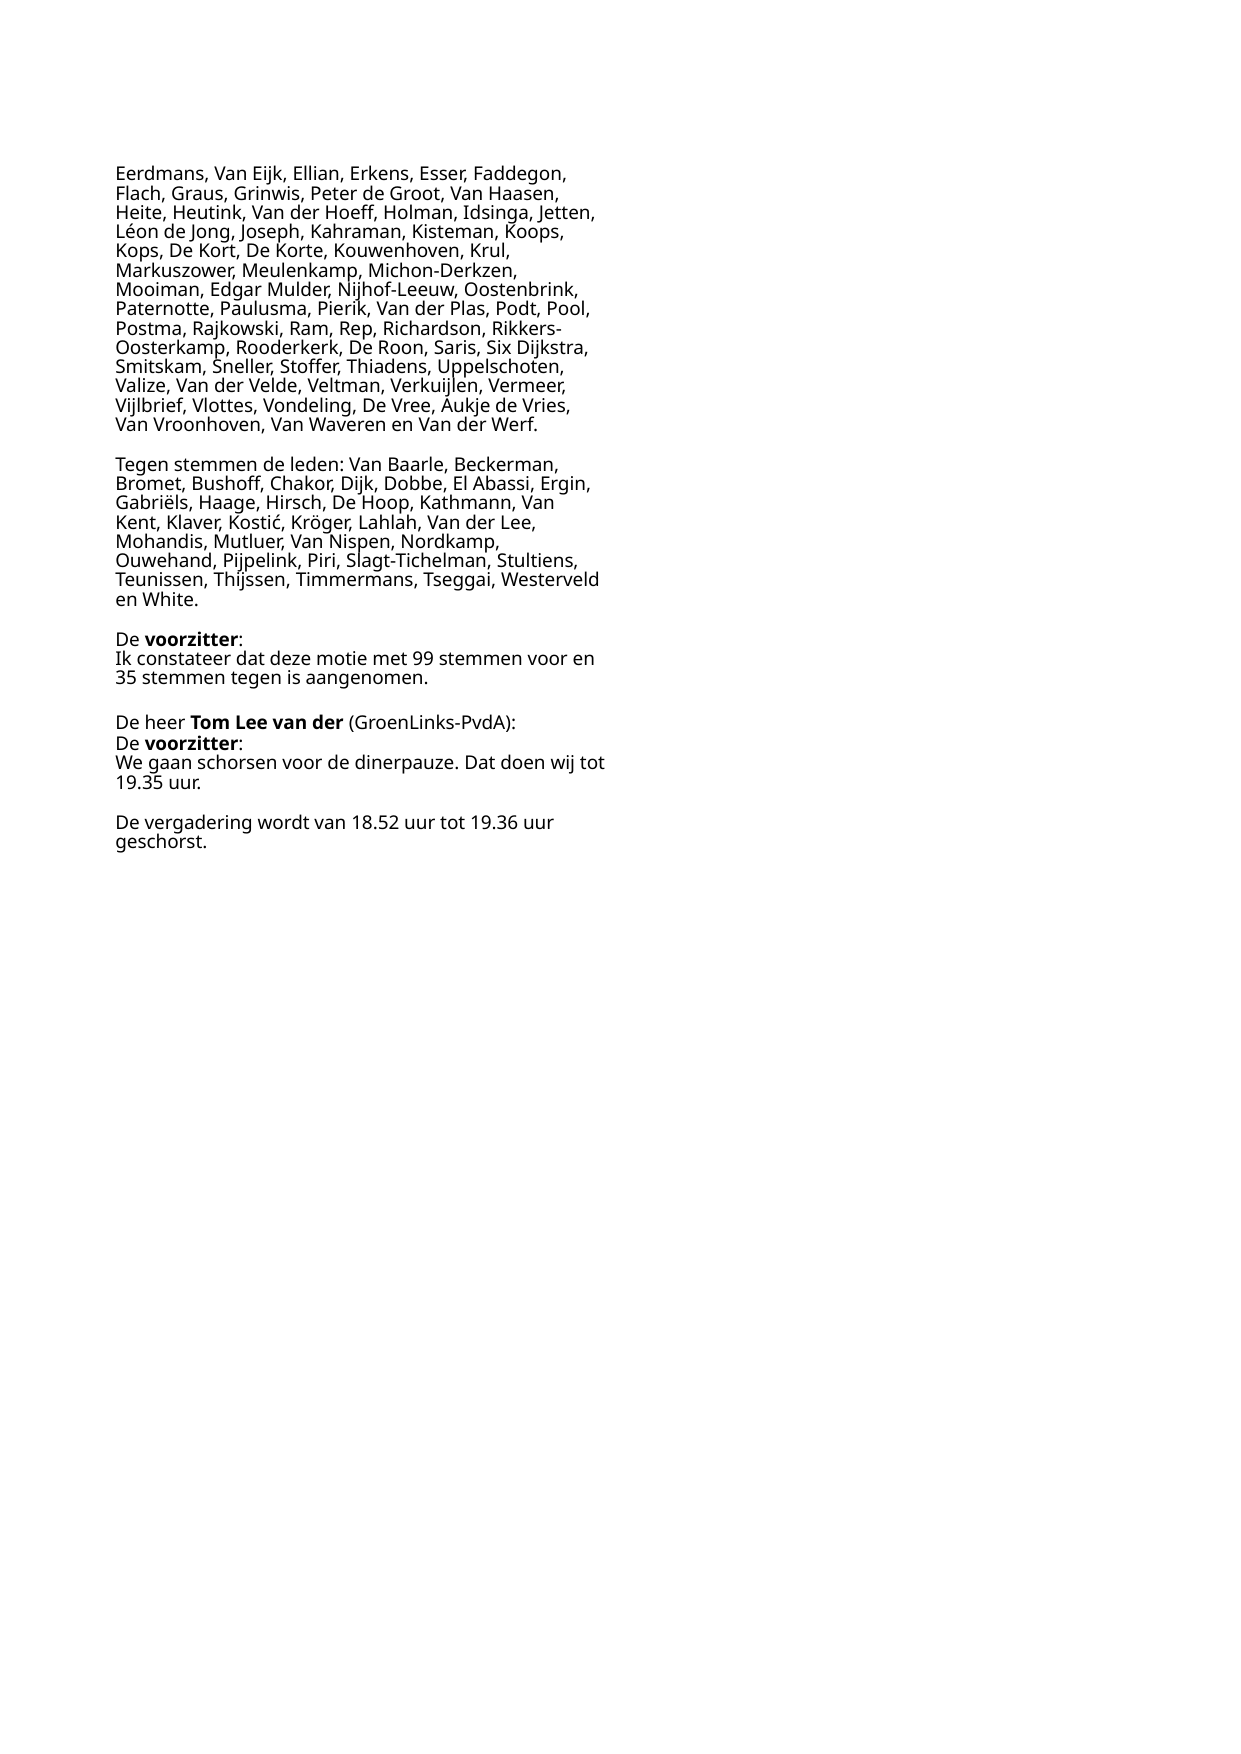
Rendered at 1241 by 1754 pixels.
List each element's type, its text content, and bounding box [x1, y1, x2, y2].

text De voorzitter: [115, 735, 605, 754]
text We gaan schorsen voor de dinerpauze. Dat doen wij tot 19.35 uur. [115, 754, 605, 793]
text De heer Tom Lee van der (GroenLinks-PvdA): [115, 709, 605, 735]
text De voorzitter: [115, 631, 605, 650]
text Eerdmans, Van Eijk, Ellian, Erkens, Esser, Faddegon, Flach, Graus, Grinwis, Peter de Groot, Van Haasen, Heite, Heutink, Van der Hoeff, Holman, Idsinga, Jetten, Léon de Jong, Joseph, Kahraman, Kisteman, Koops, Kops, De Kort, De Korte, Kouwenhoven, Krul, Markuszower, Meulenkamp, Michon-Derkzen, Mooiman, Edgar Mulder, Nijhof-Leeuw, Oostenbrink, Paternotte, Paulusma, Pierik, Van der Plas, Podt, Pool, Postma, Rajkowski, Ram, Rep, Richardson, Rikkers-Oosterkamp, Rooderkerk, De Roon, Saris, Six Dijkstra, Smitskam, Sneller, Stoffer, Thiadens, Uppelschoten, Valize, Van der Velde, Veltman, Verkuijlen, Vermeer, Vijlbrief, Vlottes, Vondeling, De Vree, Aukje de Vries, Van Vroonhoven, Van Waveren en Van der Werf. [115, 165, 605, 435]
text Ik constateer dat deze motie met 99 stemmen voor en 35 stemmen tegen is aangenomen. [115, 650, 605, 688]
text Tegen stemmen de leden: Van Baarle, Beckerman, Bromet, Bushoff, Chakor, Dijk, Dobbe, El Abassi, Ergin, Gabriëls, Haage, Hirsch, De Hoop, Kathmann, Van Kent, Klaver, Kostić, Kröger, Lahlah, Van der Lee, Mohandis, Mutluer, Van Nispen, Nordkamp, Ouwehand, Pijpelink, Piri, Slagt-Tichelman, Stultiens, Teunissen, Thijssen, Timmermans, Tseggai, Westerveld en White. [115, 456, 605, 610]
text De vergadering wordt van 18.52 uur tot 19.36 uur geschorst. [115, 814, 605, 852]
